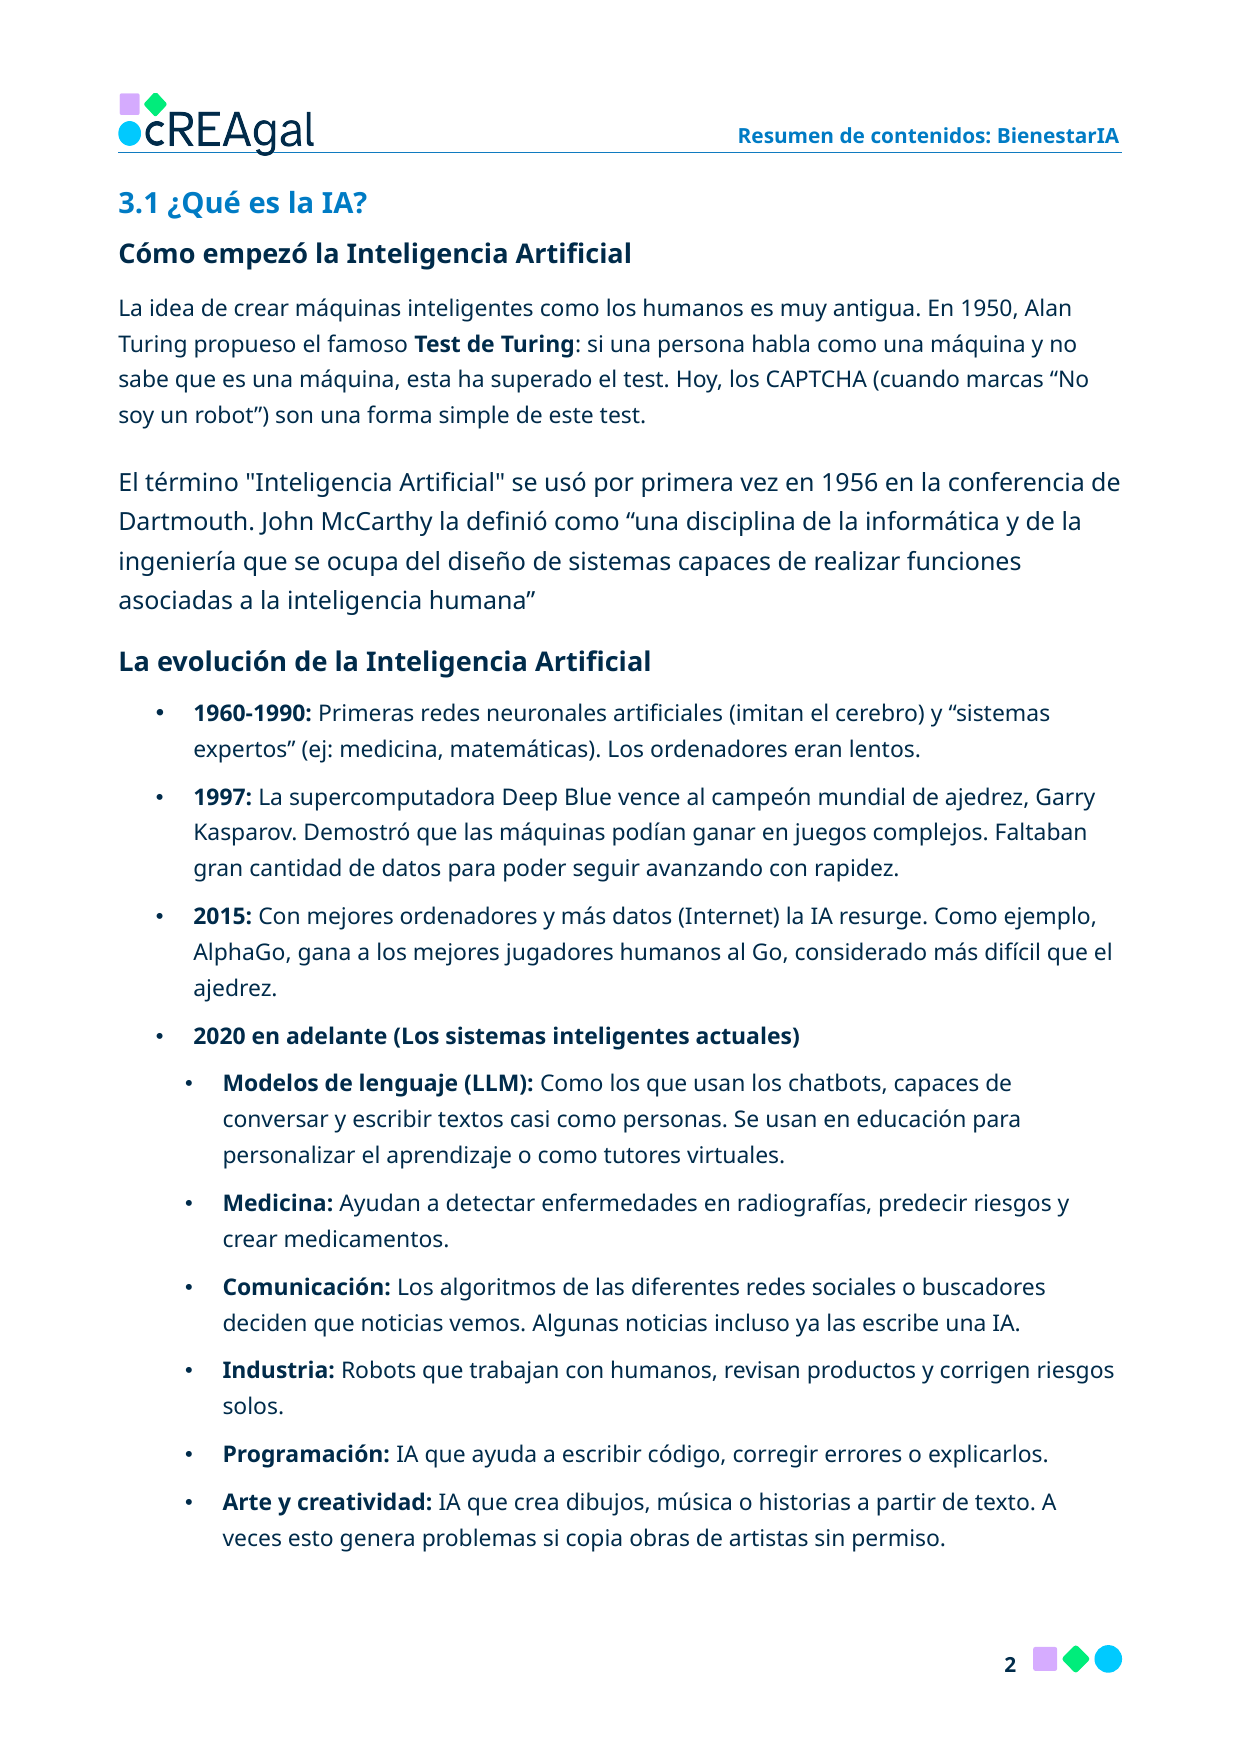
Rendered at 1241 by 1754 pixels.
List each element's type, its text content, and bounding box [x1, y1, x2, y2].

text El término "Inteligencia Artificial" se usó por primera vez en 1956 en la conferencia de Dartmouth. John McCarthy la definió como “una disciplina de la informática y de la ingeniería que se ocupa del diseño de sistemas capaces de realizar funciones asociadas a la inteligencia humana” [118, 465, 1122, 616]
list 1997: La supercomputadora Deep Blue vence al campeón mundial de ajedrez, Garry Kasparov. Demostró que las máquinas podían ganar en juegos complejos. Faltaban gran cantidad de datos para poder seguir avanzando con rapidez. [156, 780, 1122, 883]
list 1960-1990: Primeras redes neuronales artificiales (imitan el cerebro) y “sistemas expertos” (ej: medicina, matemáticas). Los ordenadores eran lentos. [156, 697, 1122, 764]
list Comunicación: Los algoritmos de las diferentes redes sociales o buscadores deciden que noticias vemos. Algunas noticias incluso ya las escribe una IA. [185, 1271, 1122, 1338]
list Modelos de lenguaje (LLM): Como los que usan los chatbots, capaces de conversar y escribir textos casi como personas. Se usan en educación para personalizar el aprendizaje o como tutores virtuales. [185, 1067, 1122, 1170]
subtitle Cómo empezó la Inteligencia Artificial [118, 234, 1122, 271]
text La idea de crear máquinas inteligentes como los humanos es muy antigua. En 1950, Alan Turing propueso el famoso Test de Turing: si una persona habla como una máquina y no sabe que es una máquina, esta ha superado el test. Hoy, los CAPTCHA (cuando marcas “No soy un robot”) son una forma simple de este test. [118, 292, 1122, 431]
picture [118, 93, 314, 156]
list Industria: Robots que trabajan con humanos, revisan productos y corrigen riesgos solos. [185, 1354, 1122, 1421]
list 2015: Con mejores ordenadores y más datos (Internet) la IA resurge. Como ejemplo, AlphaGo, gana a los mejores jugadores humanos al Go, considerado más difícil que el ajedrez. [156, 900, 1122, 1003]
subtitle 3.1 ¿Qué es la IA? [118, 182, 1122, 222]
list Arte y creatividad: IA que crea dibujos, música o historias a partir de texto. A veces esto genera problemas si copia obras de artistas sin permiso. [185, 1486, 1122, 1553]
list 2020 en adelante (Los sistemas inteligentes actuales) [156, 1019, 1122, 1051]
subtitle La evolución de la Inteligencia Artificial [118, 643, 1122, 679]
list Programación: IA que ayuda a escribir código, corregir errores o explicarlos. [185, 1438, 1122, 1469]
list Medicina: Ayudan a detectar enfermedades en radiografías, predecir riesgos y crear medicamentos. [185, 1187, 1122, 1254]
